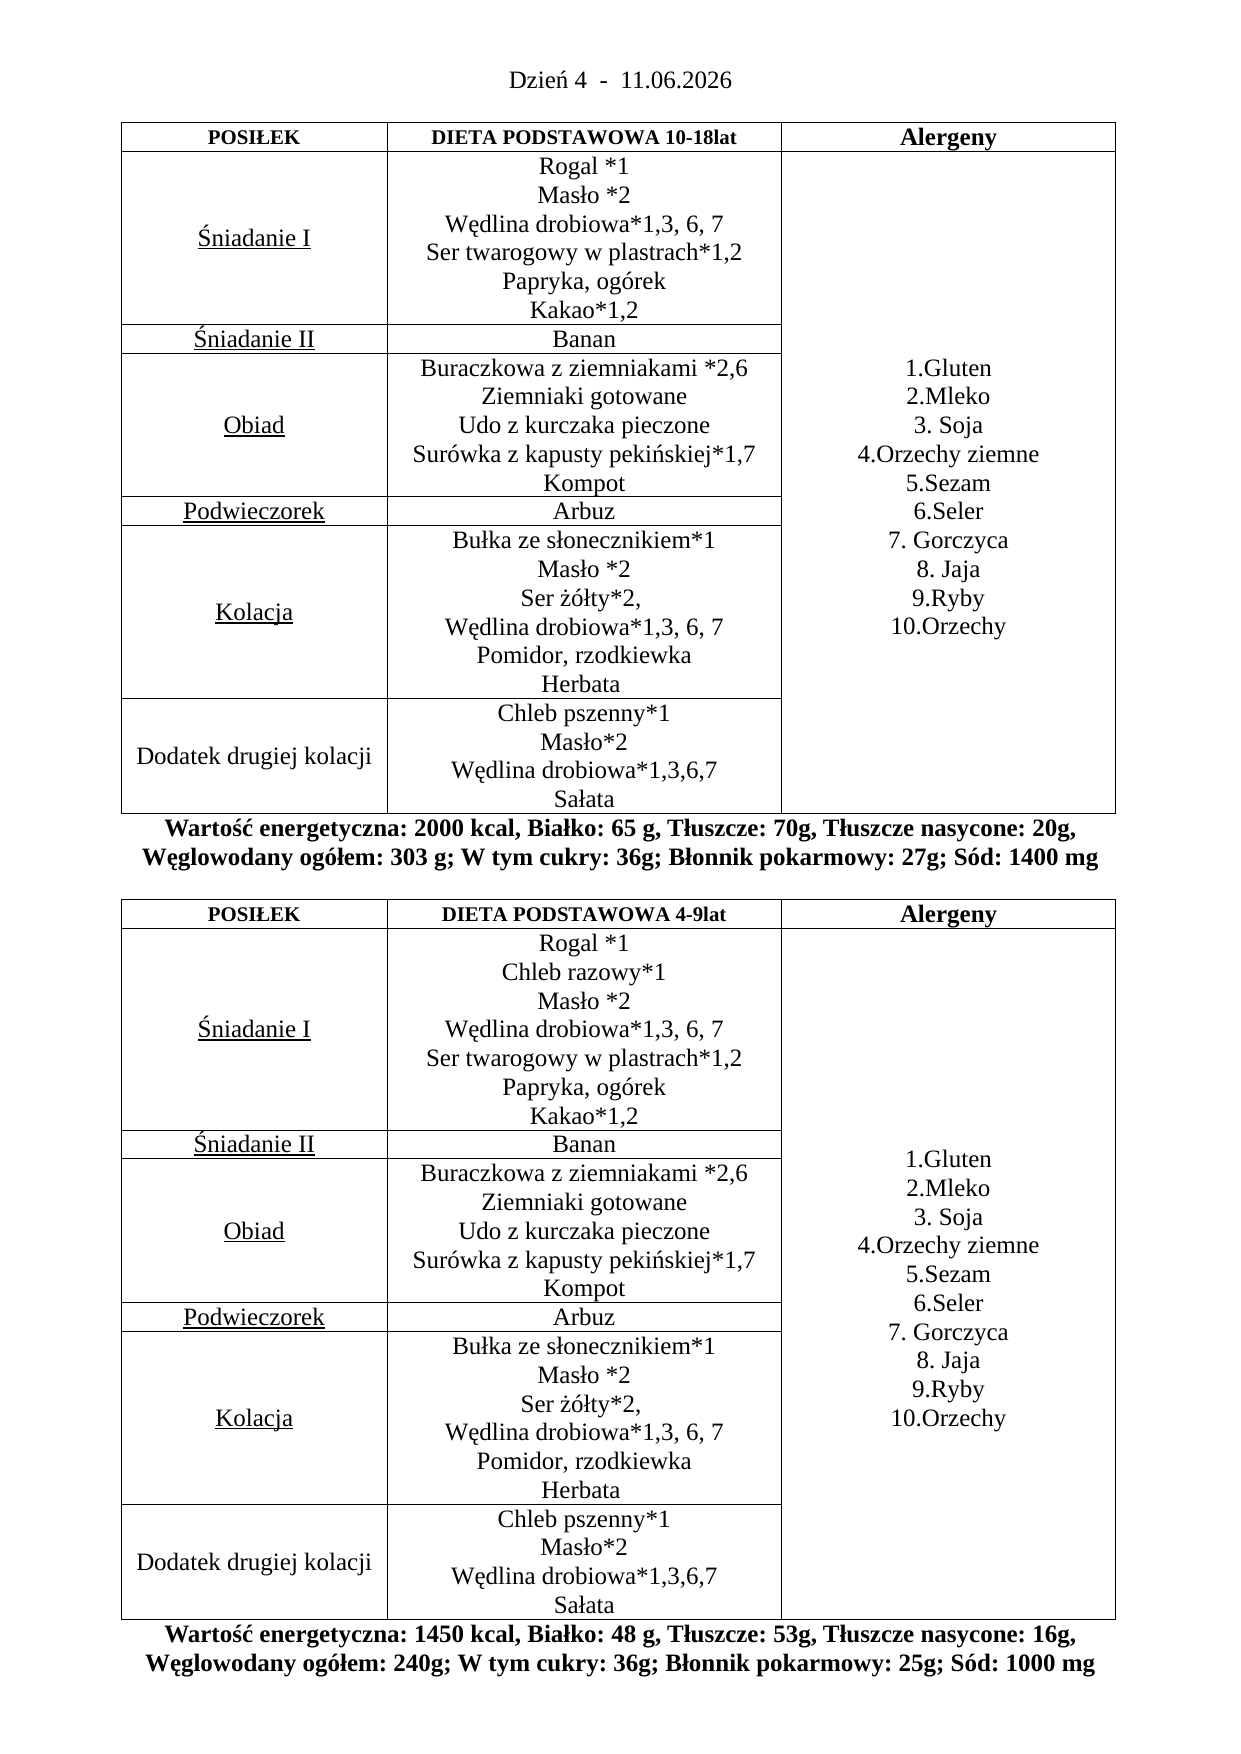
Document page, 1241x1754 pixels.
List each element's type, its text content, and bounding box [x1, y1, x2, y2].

table_cell 1.Gluten 2.Mleko 3. Soja 4.Orzechy ziemne 5.Sezam 6.Seler 7. Gorczyca 8. Jaja 9.Ryby 10.Orzechy [782, 929, 1115, 1619]
table_cell Banan [388, 1131, 781, 1158]
table_header DIETA PODSTAWOWA 4-9lat [388, 900, 781, 928]
table_cell Arbuz [388, 497, 781, 525]
table_cell Bułka ze słonecznikiem*1 Masło *2 Ser żółty*2, Wędlina drobiowa*1,3, 6, 7 Pomidor, rzodkiewka Herbata [388, 1332, 781, 1504]
table_cell Śniadanie I [122, 152, 387, 324]
table_cell Rogal *1 Chleb razowy*1 Masło *2 Wędlina drobiowa*1,3, 6, 7 Ser twarogowy w plastrach*1,2 Papryka, ogórek Kakao*1,2 [388, 929, 781, 1129]
table_cell Chleb pszenny*1 Masło*2 Wędlina drobiowa*1,3,6,7 Sałata [388, 1505, 781, 1619]
table_header POSIŁEK [122, 900, 387, 928]
table_cell Buraczkowa z ziemniakami *2,6 Ziemniaki gotowane Udo z kurczaka pieczone Surówka z kapusty pekińskiej*1,7 Kompot [388, 354, 781, 496]
text Wartość energetyczna: 1450 kcal, Białko: 48 g, Tłuszcze: 53g, Tłuszcze nasycone: 16g, Węglowodany ogółem: 240g; W tym cukry: 36g; Błonnik pokarmowy: 25g; Sód: 1000 mg [118, 1619, 1122, 1676]
table_cell Śniadanie I [122, 929, 387, 1129]
table_cell Obiad [122, 1159, 387, 1302]
text Wartość energetyczna: 2000 kcal, Białko: 65 g, Tłuszcze: 70g, Tłuszcze nasycone: 20g, Węglowodany ogółem: 303 g; W tym cukry: 36g; Błonnik pokarmowy: 27g; Sód: 1400 mg [118, 813, 1122, 871]
table_cell Buraczkowa z ziemniakami *2,6 Ziemniaki gotowane Udo z kurczaka pieczone Surówka z kapusty pekińskiej*1,7 Kompot [388, 1159, 781, 1302]
table_cell Rogal *1 Masło *2 Wędlina drobiowa*1,3, 6, 7 Ser twarogowy w plastrach*1,2 Papryka, ogórek Kakao*1,2 [388, 152, 781, 324]
table_cell Śniadanie II [122, 1131, 387, 1158]
table_cell Podwieczorek [122, 1303, 387, 1331]
table_header Alergeny [782, 900, 1115, 928]
table_cell Obiad [122, 354, 387, 496]
table_cell Podwieczorek [122, 497, 387, 525]
table_cell 1.Gluten 2.Mleko 3. Soja 4.Orzechy ziemne 5.Sezam 6.Seler 7. Gorczyca 8. Jaja 9.Ryby 10.Orzechy [782, 152, 1115, 813]
table_cell Banan [388, 325, 781, 352]
table_cell Śniadanie II [122, 325, 387, 352]
table_cell Bułka ze słonecznikiem*1 Masło *2 Ser żółty*2, Wędlina drobiowa*1,3, 6, 7 Pomidor, rzodkiewka Herbata [388, 526, 781, 698]
table_cell Arbuz [388, 1303, 781, 1331]
table_header DIETA PODSTAWOWA 10-18lat [388, 123, 781, 151]
table_header Alergeny [782, 123, 1115, 151]
table_cell Kolacja [122, 1332, 387, 1504]
table_cell Kolacja [122, 526, 387, 698]
table_cell Dodatek drugiej kolacji [122, 699, 387, 813]
table_header POSIŁEK [122, 123, 387, 151]
table_cell Dodatek drugiej kolacji [122, 1505, 387, 1619]
text Dzień 4 - 11.06.2026 [118, 65, 1122, 93]
table_cell Chleb pszenny*1 Masło*2 Wędlina drobiowa*1,3,6,7 Sałata [388, 699, 781, 813]
